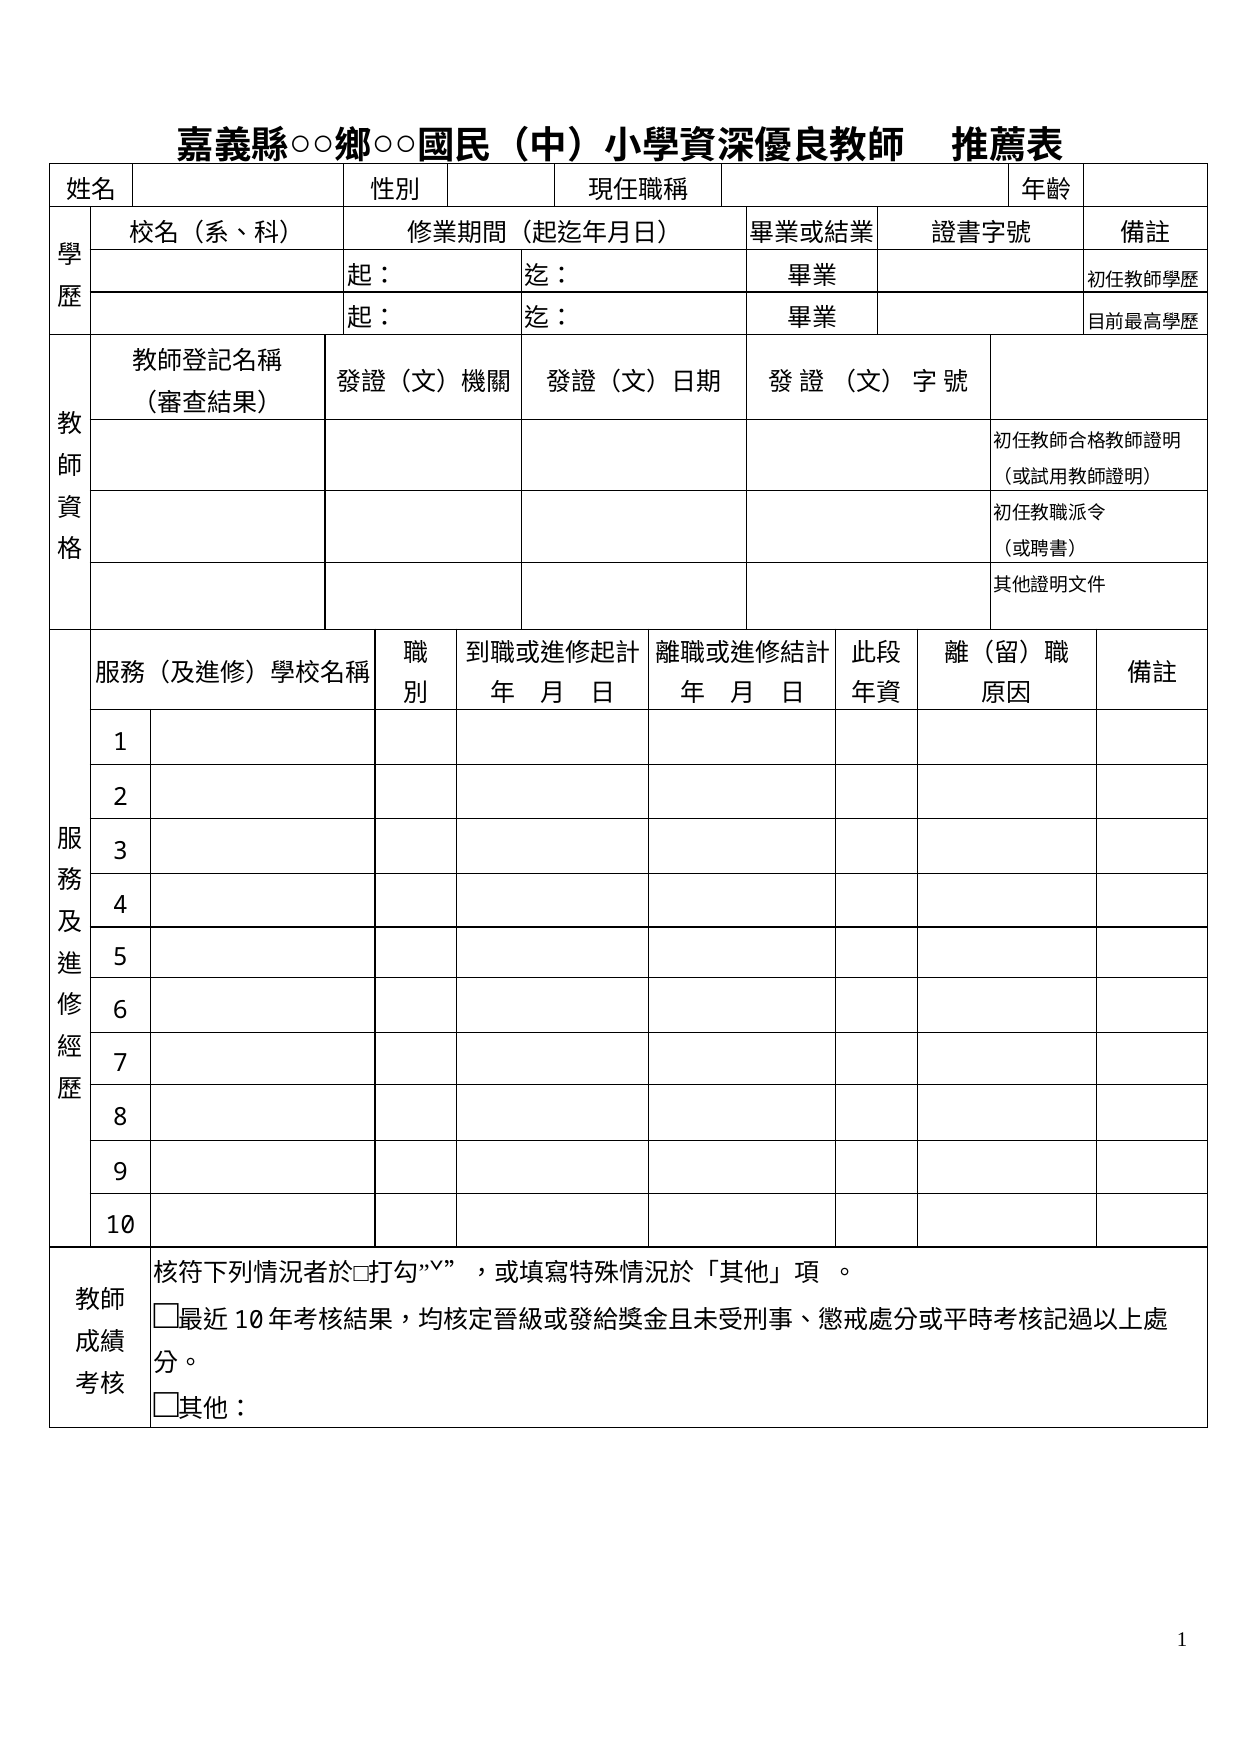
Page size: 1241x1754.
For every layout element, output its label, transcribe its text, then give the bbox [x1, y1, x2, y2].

table_cell 服務（及進修）學校名稱 [91, 630, 374, 709]
table_cell [151, 1194, 374, 1246]
table_cell [326, 491, 521, 562]
table_cell 教師資格 [50, 335, 90, 628]
table_cell [836, 1085, 917, 1140]
table_cell [1097, 710, 1207, 763]
table_cell [151, 710, 374, 763]
table_cell 8 [91, 1085, 150, 1140]
table_cell [457, 978, 648, 1032]
table_cell [376, 710, 456, 763]
table_cell [522, 491, 746, 562]
table_cell [918, 765, 1096, 818]
table_cell 此段 年資 [836, 630, 917, 709]
table_cell 畢業 [747, 250, 877, 291]
table_cell [457, 1085, 648, 1140]
table_cell [649, 874, 835, 926]
table_cell 離（留）職 原因 [918, 630, 1096, 709]
table_cell 服務及進修經歷 [50, 630, 90, 1246]
table_cell 2 [91, 765, 150, 818]
table_cell [649, 819, 835, 873]
table_cell 教師成績考核 [50, 1248, 150, 1427]
table_cell [649, 1194, 835, 1246]
table_cell [836, 710, 917, 763]
table_header 姓名 [50, 164, 132, 206]
table_header 年齡 [1009, 164, 1083, 206]
table_cell [151, 1033, 374, 1083]
table_cell [376, 1085, 456, 1140]
table_cell [918, 1085, 1096, 1140]
table_cell [376, 1141, 456, 1193]
table_cell [1097, 765, 1207, 818]
table_cell 備註 [1084, 207, 1207, 249]
table_cell [376, 978, 456, 1032]
table_cell [836, 928, 917, 977]
table_cell [836, 1141, 917, 1193]
table_cell [836, 819, 917, 873]
table_cell 畢業或結業 [747, 207, 877, 249]
table_cell 其他證明文件 [991, 563, 1207, 628]
table_cell [878, 250, 1083, 291]
table_cell 到職或進修起計 年 月 日 [457, 630, 648, 709]
table_cell [649, 928, 835, 977]
table_cell [91, 293, 343, 334]
table_cell [457, 1033, 648, 1083]
table_cell [326, 420, 521, 490]
table_cell [918, 1033, 1096, 1083]
table_cell 發證（文）日期 [522, 335, 746, 418]
table_cell [151, 928, 374, 977]
table_cell [649, 1085, 835, 1140]
table_cell 職 別 [376, 630, 456, 709]
table_cell [1097, 1141, 1207, 1193]
table_cell 迄： [522, 293, 746, 334]
table_header [448, 164, 554, 206]
table_cell 迄： [522, 250, 746, 291]
table_cell 4 [91, 874, 150, 926]
table_cell [918, 710, 1096, 763]
table_cell [151, 874, 374, 926]
table_header 性別 [344, 164, 447, 206]
table_cell [1097, 1194, 1207, 1246]
table_cell [918, 1194, 1096, 1246]
table_cell [151, 819, 374, 873]
table_cell [991, 335, 1207, 418]
table_cell [1097, 874, 1207, 926]
table_cell [747, 491, 990, 562]
table_cell [918, 1141, 1096, 1193]
table_cell [1097, 1085, 1207, 1140]
table_cell 3 [91, 819, 150, 873]
table_cell [91, 563, 324, 628]
table_cell [649, 765, 835, 818]
table_cell 初任教師合格教師證明 （或試用教師證明） [991, 420, 1207, 490]
table_cell [836, 978, 917, 1032]
table_cell 畢業 [747, 293, 877, 334]
table_cell 校名（系、科） [91, 207, 343, 249]
table_cell [836, 1194, 917, 1246]
table_cell 修業期間（起迄年月日） [344, 207, 746, 249]
table_cell [878, 293, 1083, 334]
table_cell [151, 1085, 374, 1140]
table_cell [457, 819, 648, 873]
table_cell 發 證 （文） 字 號 [747, 335, 990, 418]
table_cell 起： [344, 250, 521, 291]
table_cell [747, 420, 990, 490]
table_cell [376, 765, 456, 818]
table_cell [918, 978, 1096, 1032]
table_cell [522, 563, 746, 628]
table_cell [747, 563, 990, 628]
table_cell [91, 491, 324, 562]
table_cell [376, 1194, 456, 1246]
table_cell [457, 928, 648, 977]
table_cell [457, 710, 648, 763]
table_header [133, 164, 343, 206]
table_cell [457, 1141, 648, 1193]
table_cell 證書字號 [878, 207, 1083, 249]
table_cell 10 [91, 1194, 150, 1246]
table_cell [836, 765, 917, 818]
table_cell [1097, 928, 1207, 977]
table_cell [376, 874, 456, 926]
table_cell [376, 1033, 456, 1083]
table_cell [457, 1194, 648, 1246]
table_cell 離職或進修結計 年 月 日 [649, 630, 835, 709]
table_cell 起： [344, 293, 521, 334]
table_cell 5 [91, 928, 150, 977]
table_cell 目前最高學歷 [1084, 293, 1207, 334]
table_cell [91, 250, 343, 291]
table_cell [457, 874, 648, 926]
table_cell 學歷 [50, 207, 90, 334]
table_cell 6 [91, 978, 150, 1032]
table_cell [151, 765, 374, 818]
table_cell [649, 710, 835, 763]
table_cell 教師登記名稱 （審查結果） [91, 335, 324, 418]
table_cell [376, 928, 456, 977]
table_cell [836, 1033, 917, 1083]
table_header [1084, 164, 1207, 206]
table_cell 初任教師學歷 [1084, 250, 1207, 291]
table_cell [918, 874, 1096, 926]
table_cell [522, 420, 746, 490]
table_cell [326, 563, 521, 628]
table_cell [649, 978, 835, 1032]
table_cell [649, 1141, 835, 1193]
table_header 現任職稱 [555, 164, 721, 206]
table_cell 備註 [1097, 630, 1207, 709]
table_cell [1097, 1033, 1207, 1083]
table_cell [457, 765, 648, 818]
table_cell [1097, 819, 1207, 873]
table_cell 9 [91, 1141, 150, 1193]
table_cell [151, 978, 374, 1032]
table_cell 核符下列情況者於□打勾”ˇ”，或填寫特殊情況於「其他」項 。 □最近10年考核結果，均核定晉級或發給獎金且未受刑事、懲戒處分或平時考核記過以上處分。 □其他： [151, 1248, 1207, 1427]
table_cell [649, 1033, 835, 1083]
table_cell [91, 420, 324, 490]
table_cell [151, 1141, 374, 1193]
table_header [722, 164, 1008, 206]
table_cell [836, 874, 917, 926]
text 嘉義縣○○鄉○○國民（中）小學資深優良教師 推薦表 [53, 101, 1187, 163]
table_cell 發證（文）機關 [326, 335, 521, 418]
table_cell [376, 819, 456, 873]
table_cell [918, 928, 1096, 977]
table_cell 7 [91, 1033, 150, 1083]
table_cell [918, 819, 1096, 873]
table_cell 初任教職派令 （或聘書） [991, 491, 1207, 562]
table_cell 1 [91, 710, 150, 763]
table_cell [1097, 978, 1207, 1032]
